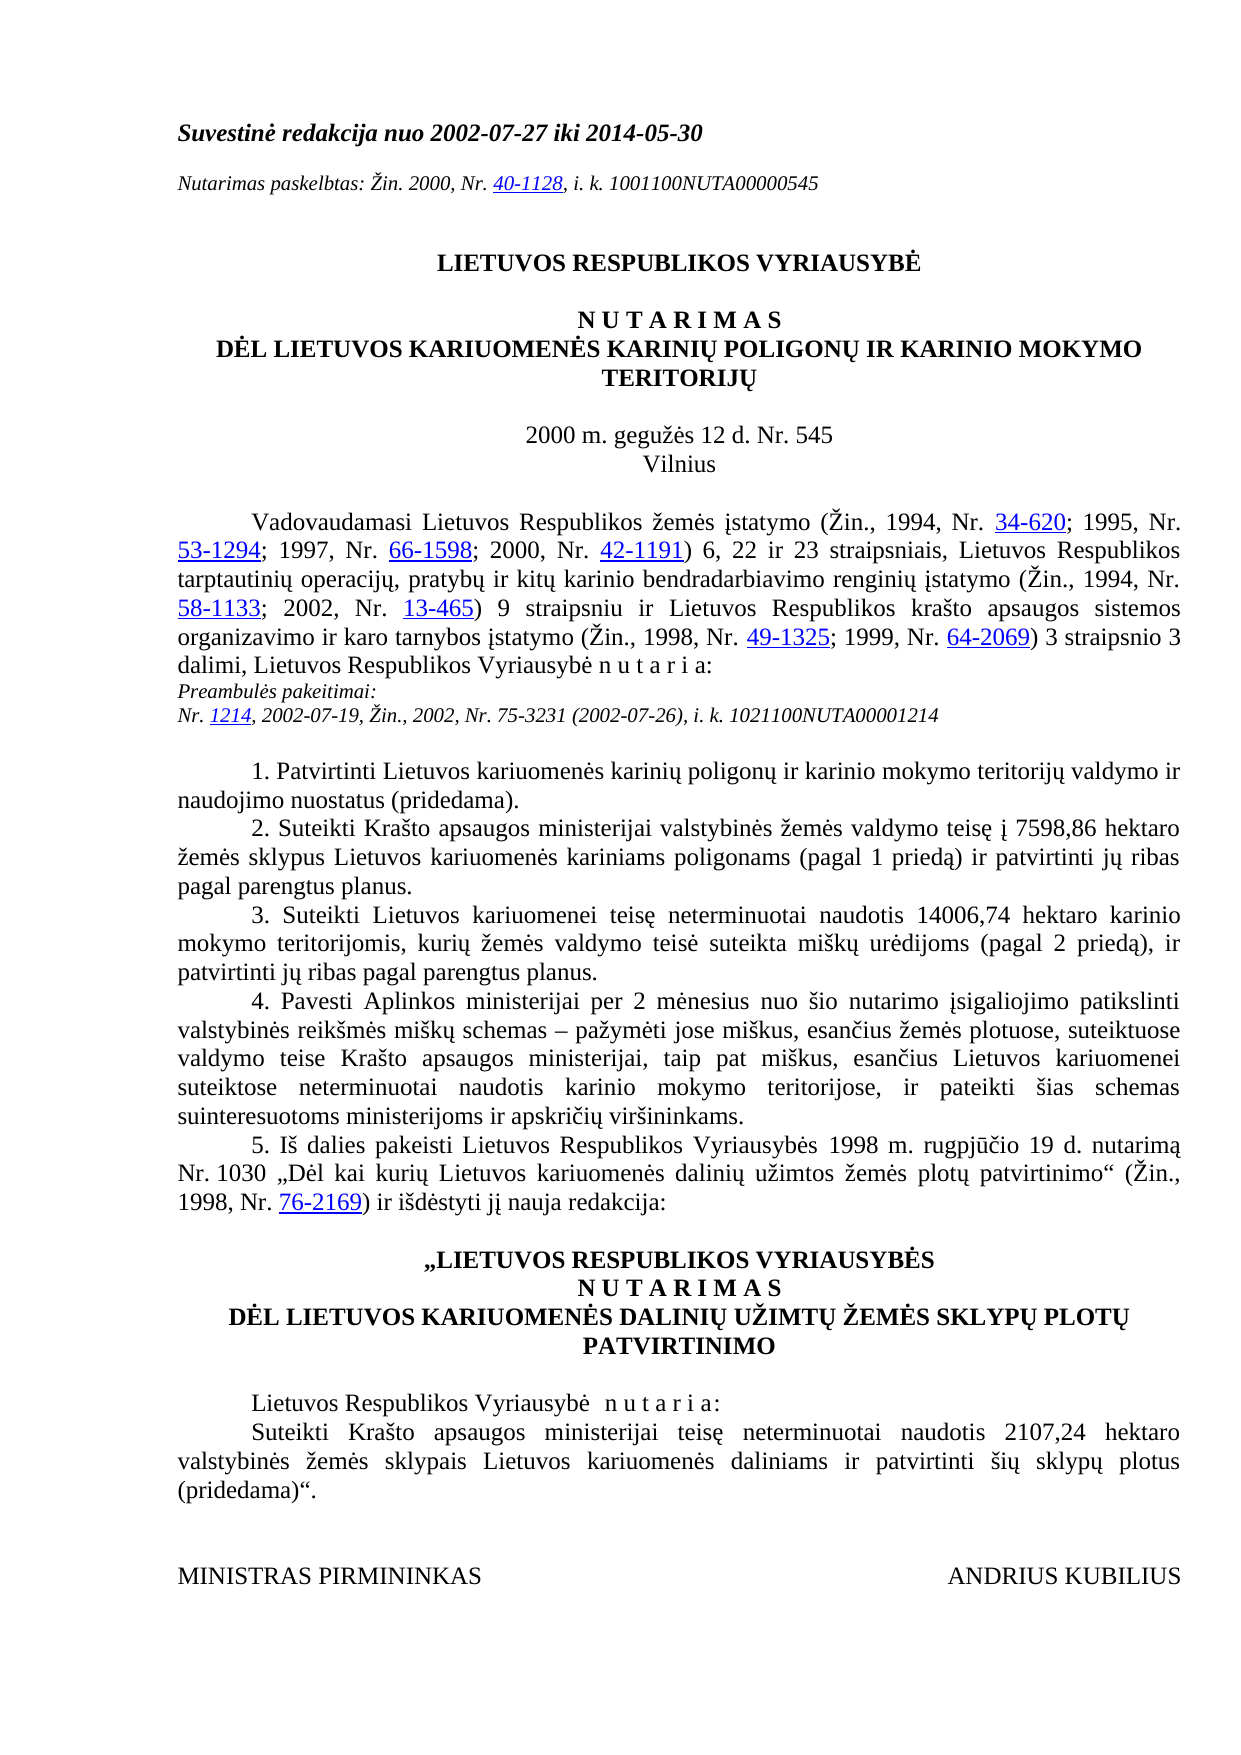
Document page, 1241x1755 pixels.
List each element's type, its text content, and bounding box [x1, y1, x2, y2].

text „Lietuvos Respublikos Vyriausybės [177, 1245, 1181, 1273]
text Nutarimas paskelbtas: Žin. 2000, Nr. 40-1128, i. k. 1001100NUTA00000545 [177, 171, 1181, 195]
text 3. Suteikti Lietuvos kariuomenei teisę neterminuotai naudotis 14006,74 hektaro karinio mokymo teritorijomis, kurių žemės valdymo teisė suteikta miškų urėdijoms (pagal 2 priedą), ir patvirtinti jų ribas pagal parengtus planus. [177, 900, 1181, 986]
text Vadovaudamasi Lietuvos Respublikos žemės įstatymo (Žin., 1994, Nr. 34-620; 1995, Nr. 53-1294; 1997, Nr. 66-1598; 2000, Nr. 42-1191) 6, 22 ir 23 straipsniais, Lietuvos Respublikos tarptautinių operacijų, pratybų ir kitų karinio bendradarbiavimo renginių įstatymo (Žin., 1994, Nr. 58-1133; 2002, Nr. 13-465) 9 straipsniu ir Lietuvos Respublikos krašto apsaugos sistemos organizavimo ir karo tarnybos įstatymo (Žin., 1998, Nr. 49-1325; 1999, Nr. 64-2069) 3 straipsnio 3 dalimi, Lietuvos Respublikos Vyriausybė nutaria: [177, 507, 1181, 679]
text DĖL LIETUVOS KARIUOMENĖS DALINIŲ UŽIMTŲ ŽEMĖS SKLYPŲ PLOTŲ PATVIRTINIMO [177, 1302, 1181, 1360]
text DĖL LIETUVOS KARIUOMENĖS KARINIŲ POLIGONŲ IR KARINIO MOKYMO TERITORIJŲ [177, 334, 1181, 392]
text 2. Suteikti Krašto apsaugos ministerijai valstybinės žemės valdymo teisę į 7598,86 hektaro žemės sklypus Lietuvos kariuomenės kariniams poligonams (pagal 1 priedą) ir patvirtinti jų ribas pagal parengtus planus. [177, 813, 1181, 900]
text 4. Pavesti Aplinkos ministerijai per 2 mėnesius nuo šio nutarimo įsigaliojimo patikslinti valstybinės reikšmės miškų schemas – pažymėti jose miškus, esančius žemės plotuose, suteiktuose valdymo teise Krašto apsaugos ministerijai, taip pat miškus, esančius Lietuvos kariuomenei suteiktose neterminuotai naudotis karinio mokymo teritorijose, ir pateikti šias schemas suinteresuotoms ministerijoms ir apskričių viršininkams. [177, 986, 1181, 1130]
text 5. Iš dalies pakeisti Lietuvos Respublikos Vyriausybės 1998 m. rugpjūčio 19 d. nutarimą Nr. 1030 „Dėl kai kurių Lietuvos kariuomenės dalinių užimtos žemės plotų patvirtinimo“ (Žin., 1998, Nr. 76-2169) ir išdėstyti jį nauja redakcija: [177, 1130, 1181, 1216]
text Suteikti Krašto apsaugos ministerijai teisę neterminuotai naudotis 2107,24 hektaro valstybinės žemės sklypais Lietuvos kariuomenės daliniams ir patvirtinti šių sklypų plotus (pridedama)“. [177, 1417, 1181, 1503]
text Preambulės pakeitimai: [177, 679, 1181, 703]
text 1. Patvirtinti Lietuvos kariuomenės karinių poligonų ir karinio mokymo teritorijų valdymo ir naudojimo nuostatus (pridedama). [177, 756, 1181, 813]
text Vilnius [177, 449, 1181, 478]
text LIETUVOS RESPUBLIKOS VYRIAUSYBĖ [177, 248, 1181, 277]
text 2000 m. gegužės 12 d. Nr. 545 [177, 420, 1181, 449]
text Nr. 1214, 2002-07-19, Žin., 2002, Nr. 75-3231 (2002-07-26), i. k. 1021100NUTA00001214 [177, 703, 1181, 727]
text N U T A R I M A S [177, 305, 1181, 334]
text Suvestinė redakcija nuo 2002-07-27 iki 2014-05-30 [177, 118, 1181, 147]
text Ministras Pirmininkas Andrius Kubilius [177, 1561, 1181, 1590]
subtitle Lietuvos Respublikos Vyriausybė nutaria: [177, 1388, 1181, 1417]
text N U T A R I M A S [177, 1273, 1181, 1302]
